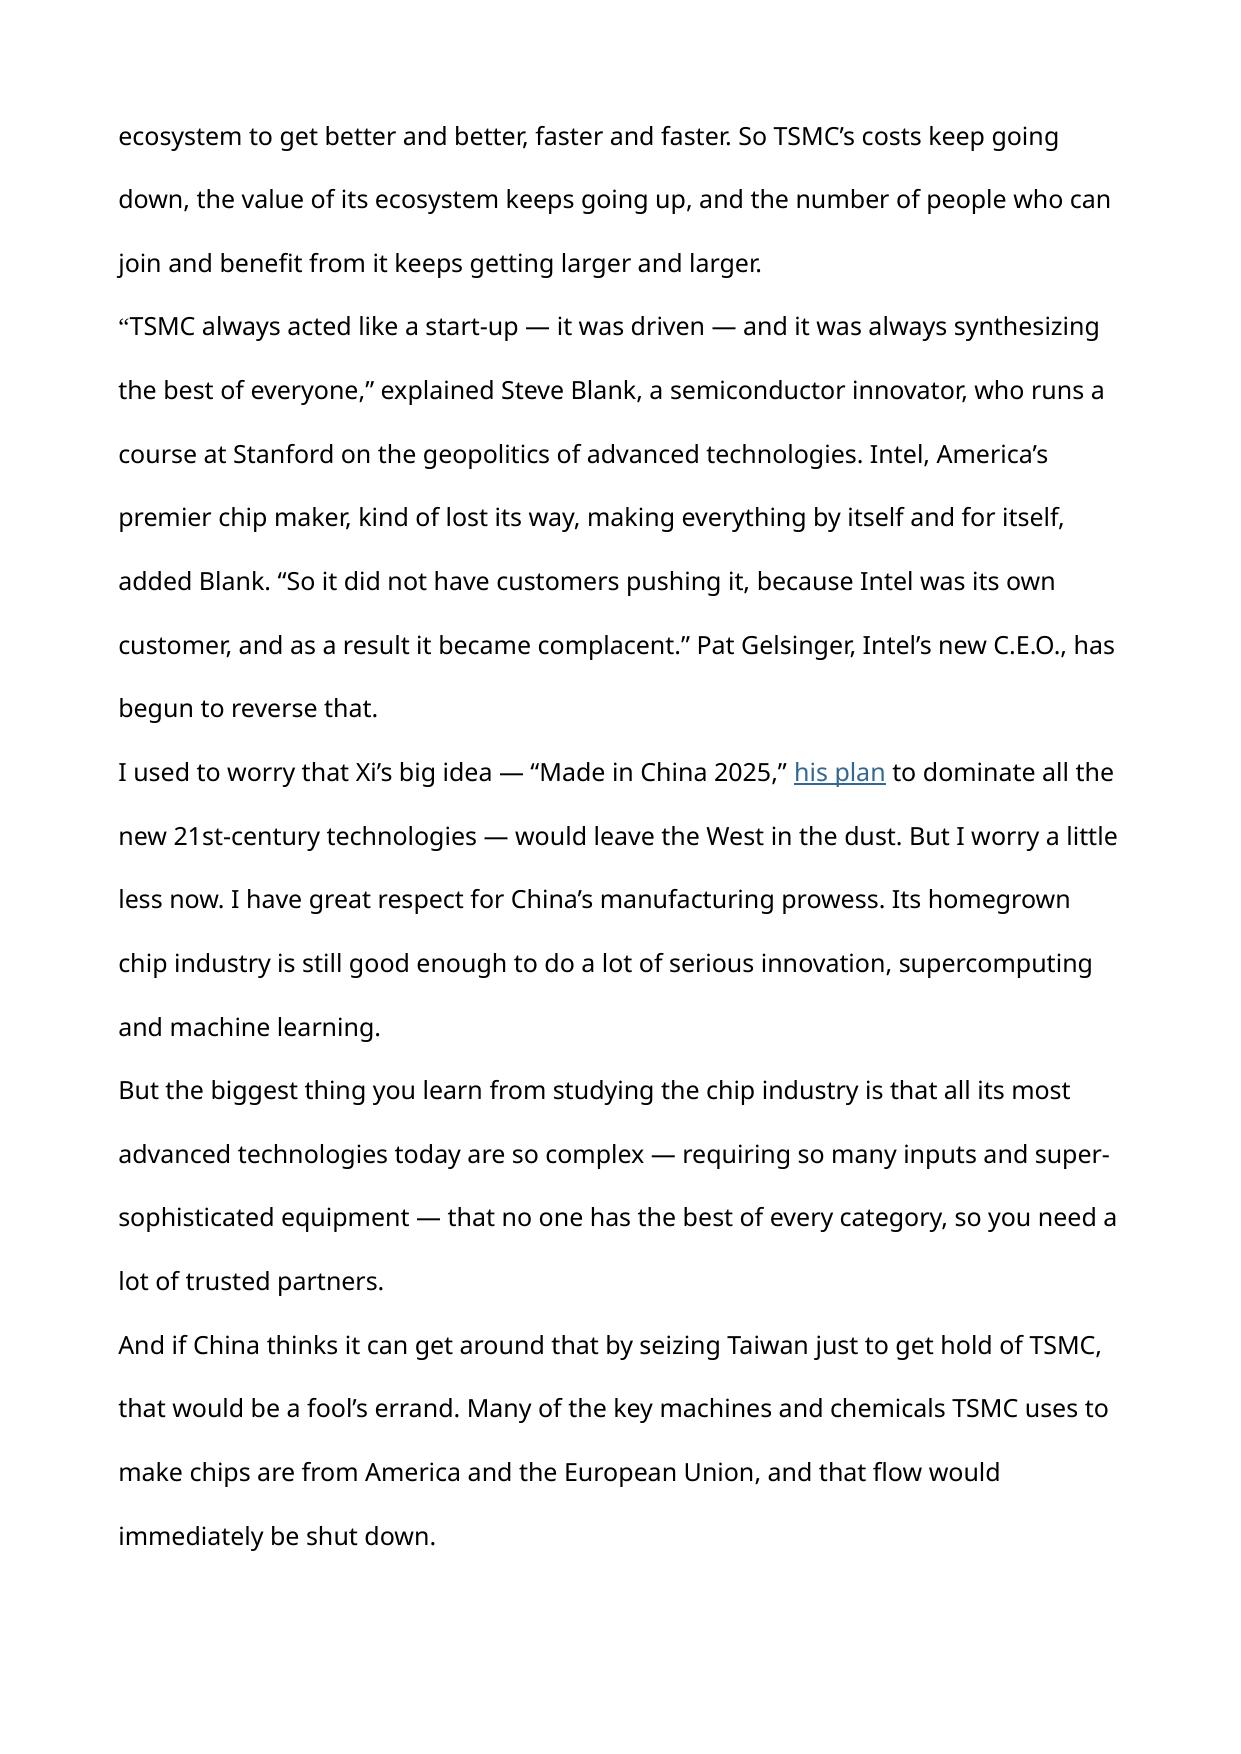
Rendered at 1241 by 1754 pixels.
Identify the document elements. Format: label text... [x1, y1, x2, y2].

text “TSMC always acted like a start-up — it was driven — and it was always synthesizing the best of everyone,” explained Steve Blank, a semiconductor innovator, who runs a course at Stanford on the geopolitics of advanced technologies. Intel, America’s premier chip maker, kind of lost its way, making everything by itself and for itself, added Blank. “So it did not have customers pushing it, because Intel was its own customer, and as a result it became complacent.” Pat Gelsinger, Intel’s new C.E.O., has begun to reverse that. [118, 309, 1122, 725]
text But the biggest thing you learn from studying the chip industry is that all its most advanced technologies today are so complex — requiring so many inputs and super-sophisticated equipment — that no one has the best of every category, so you need a lot of trusted partners. [118, 1073, 1122, 1298]
text ecosystem to get better and better, faster and faster. So TSMC’s costs keep going down, the value of its ecosystem keeps going up, and the number of people who can join and benefit from it keeps getting larger and larger. [118, 118, 1122, 279]
text And if China thinks it can get around that by seizing Taiwan just to get hold of TSMC, that would be a fool’s errand. Many of the key machines and chemicals TSMC uses to make chips are from America and the European Union, and that flow would immediately be shut down. [118, 1327, 1122, 1552]
text I used to worry that Xi’s big idea — “Made in China 2025,” his plan to dominate all the new 21st-century technologies — would leave the West in the dust. But I worry a little less now. I have great respect for China’s manufacturing prowess. Its homegrown chip industry is still good enough to do a lot of serious innovation, supercomputing and machine learning. [118, 754, 1122, 1043]
